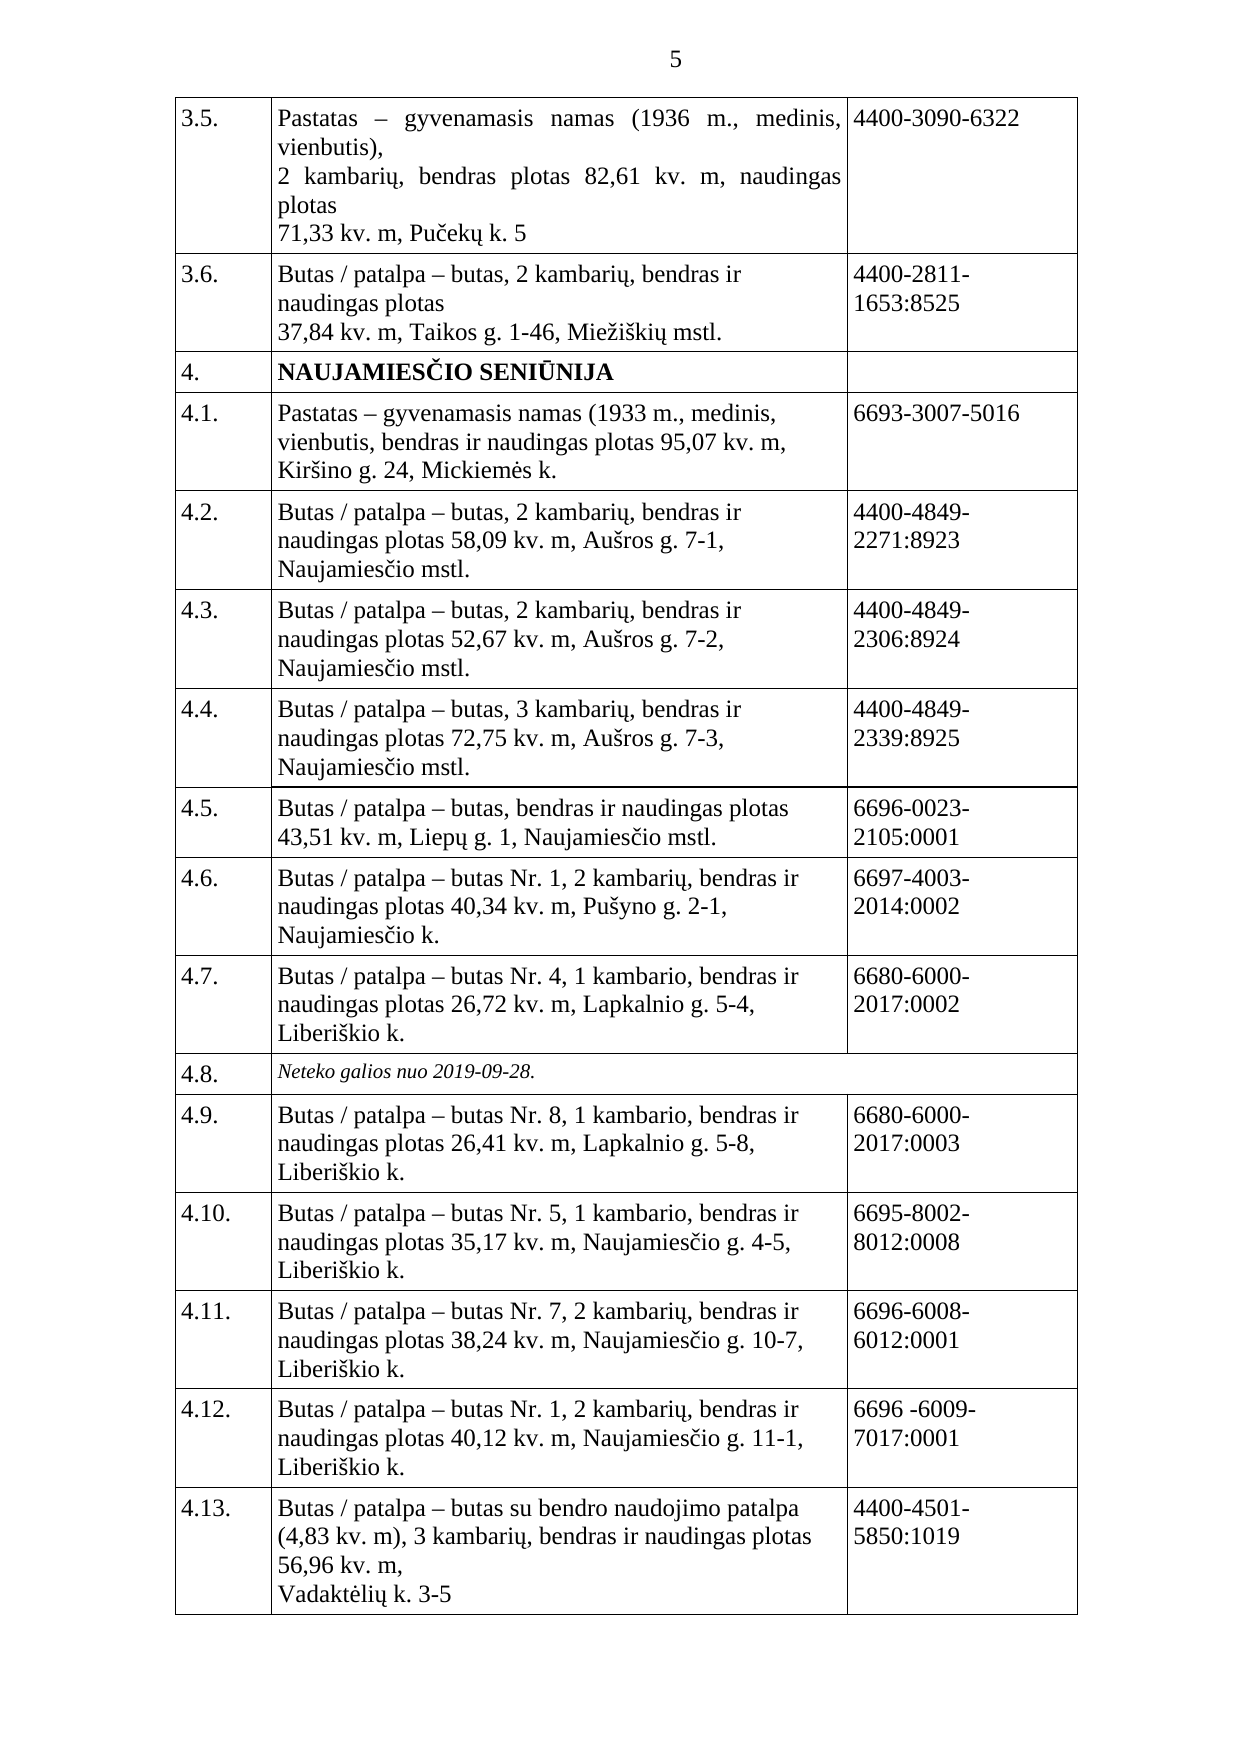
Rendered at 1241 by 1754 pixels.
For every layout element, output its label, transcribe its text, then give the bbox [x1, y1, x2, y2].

table_cell 4.8. [176, 1054, 271, 1093]
table_cell 4400-4849-2306:8924 [848, 590, 1077, 688]
table_cell 6696 -6009-7017:0001 [848, 1389, 1077, 1486]
table_cell Pastatas – gyvenamasis namas (1933 m., medinis, vienbutis, bendras ir naudingas plotas 95,07 kv. m, Kiršino g. 24, Mickiemės k. [272, 393, 847, 490]
table_cell 4.4. [176, 689, 271, 786]
table_cell Butas / patalpa – butas Nr. 4, 1 kambario, bendras ir naudingas plotas 26,72 kv. m, Lapkalnio g. 5-4, Liberiškio k. [272, 956, 847, 1053]
table_cell 6680-6000-2017:0003 [848, 1095, 1077, 1192]
table_cell Butas / patalpa – butas, 2 kambarių, bendras ir naudingas plotas 58,09 kv. m, Aušros g. 7-1, Naujamiesčio mstl. [272, 491, 847, 589]
table_cell [848, 352, 1077, 392]
table_cell 6693-3007-5016 [848, 393, 1077, 490]
table_cell Butas / patalpa – butas, 3 kambarių, bendras ir naudingas plotas 72,75 kv. m, Aušros g. 7-3, Naujamiesčio mstl. [272, 689, 847, 786]
table_cell 4.2. [176, 491, 271, 589]
table_cell 4.7. [176, 956, 271, 1053]
table_cell 4.6. [176, 858, 271, 954]
table_cell 4400-4501-5850:1019 [848, 1488, 1077, 1613]
table_cell 4. [176, 352, 271, 392]
table_cell Butas / patalpa – butas Nr. 7, 2 kambarių, bendras ir naudingas plotas 38,24 kv. m, Naujamiesčio g. 10-7, Liberiškio k. [272, 1291, 847, 1388]
table_cell 4.5. [176, 788, 271, 856]
table_cell 6680-6000-2017:0002 [848, 956, 1077, 1053]
table_cell Butas / patalpa – butas su bendro naudojimo patalpa (4,83 kv. m), 3 kambarių, bendras ir naudingas plotas 56,96 kv. m, Vadaktėlių k. 3-5 [272, 1488, 847, 1613]
table_cell Butas / patalpa – butas Nr. 8, 1 kambario, bendras ir naudingas plotas 26,41 kv. m, Lapkalnio g. 5-8, Liberiškio k. [272, 1095, 847, 1192]
table_cell Neteko galios nuo 2019-09-28. [272, 1054, 1077, 1093]
table_cell 4400-4849-2339:8925 [848, 689, 1077, 786]
table_cell 4400-3090-6322 [848, 98, 1077, 253]
table_cell 4.1. [176, 393, 271, 490]
table_cell 4.3. [176, 590, 271, 688]
table_cell Butas / patalpa – butas Nr. 1, 2 kambarių, bendras ir naudingas plotas 40,34 kv. m, Pušyno g. 2-1, Naujamiesčio k. [272, 858, 847, 954]
table_cell 6697-4003-2014:0002 [848, 858, 1077, 954]
table_cell 3.5. [176, 98, 271, 253]
table_cell 4400-4849-2271:8923 [848, 491, 1077, 589]
table_cell 6696-0023-2105:0001 [848, 788, 1077, 856]
table_cell Butas / patalpa – butas Nr. 1, 2 kambarių, bendras ir naudingas plotas 40,12 kv. m, Naujamiesčio g. 11-1, Liberiškio k. [272, 1389, 847, 1486]
table_cell Butas / patalpa – butas, 2 kambarių, bendras ir naudingas plotas 37,84 kv. m, Taikos g. 1-46, Miežiškių mstl. [272, 254, 847, 351]
table_cell 4.13. [176, 1488, 271, 1613]
table_cell Butas / patalpa – butas Nr. 5, 1 kambario, bendras ir naudingas plotas 35,17 kv. m, Naujamiesčio g. 4-5, Liberiškio k. [272, 1193, 847, 1290]
table_cell Pastatas – gyvenamasis namas (1936 m., medinis, vienbutis), 2 kambarių, bendras plotas 82,61 kv. m, naudingas plotas 71,33 kv. m, Pučekų k. 5 [272, 98, 847, 253]
table_cell Butas / patalpa – butas, 2 kambarių, bendras ir naudingas plotas 52,67 kv. m, Aušros g. 7-2, Naujamiesčio mstl. [272, 590, 847, 688]
table_cell 3.6. [176, 254, 271, 351]
table_cell 4.11. [176, 1291, 271, 1388]
table_cell Butas / patalpa – butas, bendras ir naudingas plotas 43,51 kv. m, Liepų g. 1, Naujamiesčio mstl. [272, 788, 847, 856]
table_cell 6695-8002-8012:0008 [848, 1193, 1077, 1290]
table_cell NAUJAMIESČIO SENIŪNIJA [272, 352, 847, 392]
table_cell 4.10. [176, 1193, 271, 1290]
table_cell 4.12. [176, 1389, 271, 1486]
table_cell 4400-2811-1653:8525 [848, 254, 1077, 351]
table_cell 4.9. [176, 1095, 271, 1192]
table_cell 6696-6008-6012:0001 [848, 1291, 1077, 1388]
